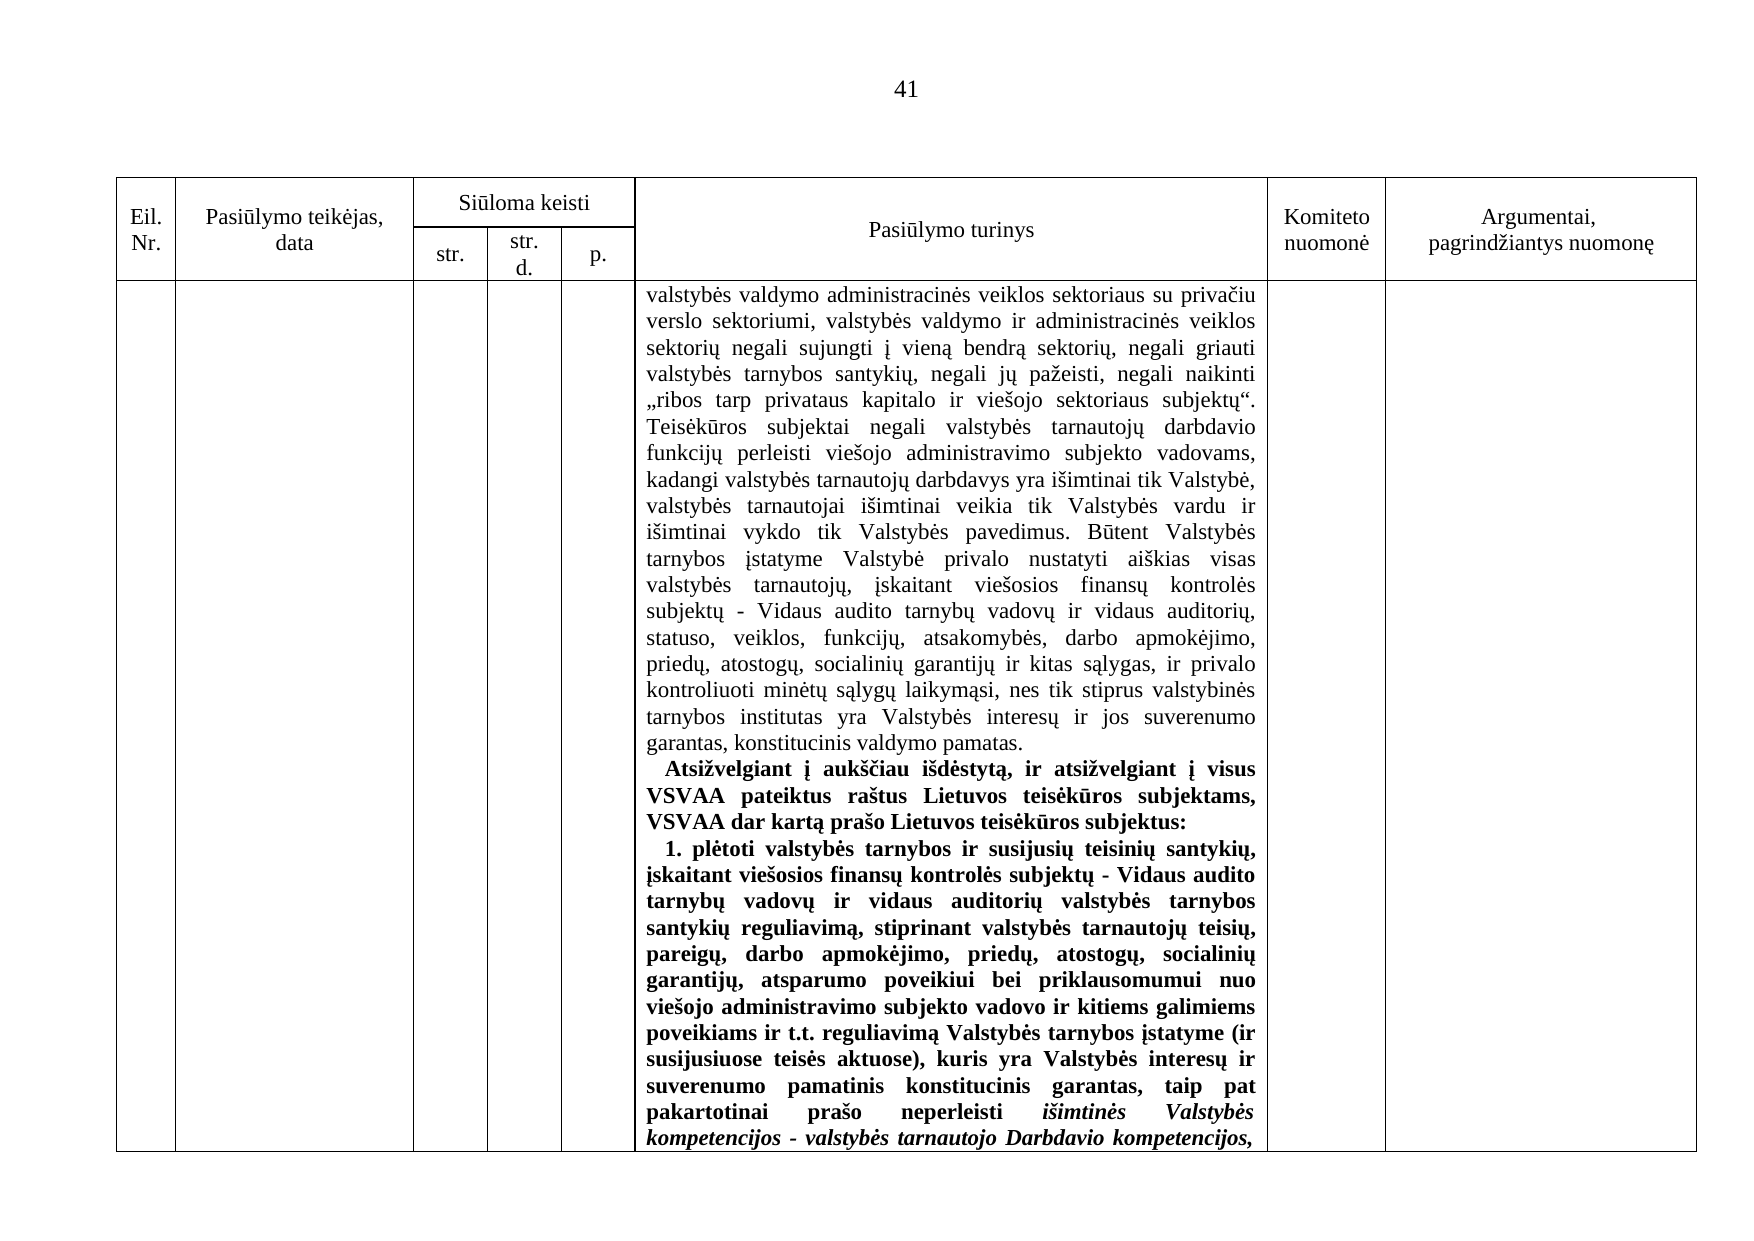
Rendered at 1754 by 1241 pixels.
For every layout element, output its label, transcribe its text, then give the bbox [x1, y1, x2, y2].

table_header Argumentai, pagrindžiantys nuomonę [1386, 178, 1696, 280]
table_header Pasiūlymo teikėjas, data [176, 178, 413, 280]
table_cell [117, 281, 175, 1151]
table_header Eil. Nr. [117, 178, 175, 280]
table_header Komiteto nuomonė [1268, 178, 1385, 280]
table_cell [176, 281, 413, 1151]
table_cell [1268, 281, 1385, 1151]
table_cell p. [562, 228, 634, 280]
table_cell [414, 281, 487, 1151]
table_cell str. [414, 228, 487, 280]
table_cell [488, 281, 561, 1151]
table_header Siūloma keisti [414, 178, 634, 226]
table_cell [1386, 281, 1696, 1151]
table_cell valstybės valdymo administracinės veiklos sektoriaus su privačiu verslo sektoriumi, valstybės valdymo ir administracinės veiklos sektorių negali sujungti į vieną bendrą sektorių, negali griauti valstybės tarnybos santykių, negali jų pažeisti, negali naikinti „ribos tarp privataus kapitalo ir viešojo sektoriaus subjektų“. Teisėkūros subjektai negali valstybės tarnautojų darbdavio funkcijų perleisti viešojo administravimo subjekto vadovams, kadangi valstybės tarnautojų darbdavys yra išimtinai tik Valstybė, valstybės tarnautojai išimtinai veikia tik Valstybės vardu ir išimtinai vykdo tik Valstybės pavedimus. Būtent Valstybės tarnybos įstatyme Valstybė privalo nustatyti aiškias visas valstybės tarnautojų, įskaitant viešosios finansų kontrolės subjektų - Vidaus audito tarnybų vadovų ir vidaus auditorių, statuso, veiklos, funkcijų, atsakomybės, darbo apmokėjimo, priedų, atostogų, socialinių garantijų ir kitas sąlygas, ir privalo kontroliuoti minėtų sąlygų laikymąsi, nes tik stiprus valstybinės tarnybos institutas yra Valstybės interesų ir jos suverenumo garantas, konstitucinis valdymo pamatas. Atsižvelgiant į aukščiau išdėstytą, ir atsižvelgiant į visus VSVAA pateiktus raštus Lietuvos teisėkūros subjektams, VSVAA dar kartą prašo Lietuvos teisėkūros subjektus: 1. plėtoti valstybės tarnybos ir susijusių teisinių santykių, įskaitant viešosios finansų kontrolės subjektų - Vidaus audito tarnybų vadovų ir vidaus auditorių valstybės tarnybos santykių reguliavimą, stiprinant valstybės tarnautojų teisių, pareigų, darbo apmokėjimo, priedų, atostogų, socialinių garantijų, atsparumo poveikiui bei priklausomumui nuo viešojo administravimo subjekto vadovo ir kitiems galimiems poveikiams ir t.t. reguliavimą Valstybės tarnybos įstatyme (ir susijusiuose teisės aktuose), kuris yra Valstybės interesų ir suverenumo pamatinis konstitucinis garantas, taip pat pakartotinai prašo neperleisti išimtinės Valstybės kompetencijos - valstybės tarnautojo Darbdavio kompetencijos, [636, 281, 1267, 1151]
table_cell str. d. [488, 228, 561, 280]
table_header Pasiūlymo turinys [636, 178, 1267, 280]
table_cell [562, 281, 634, 1151]
